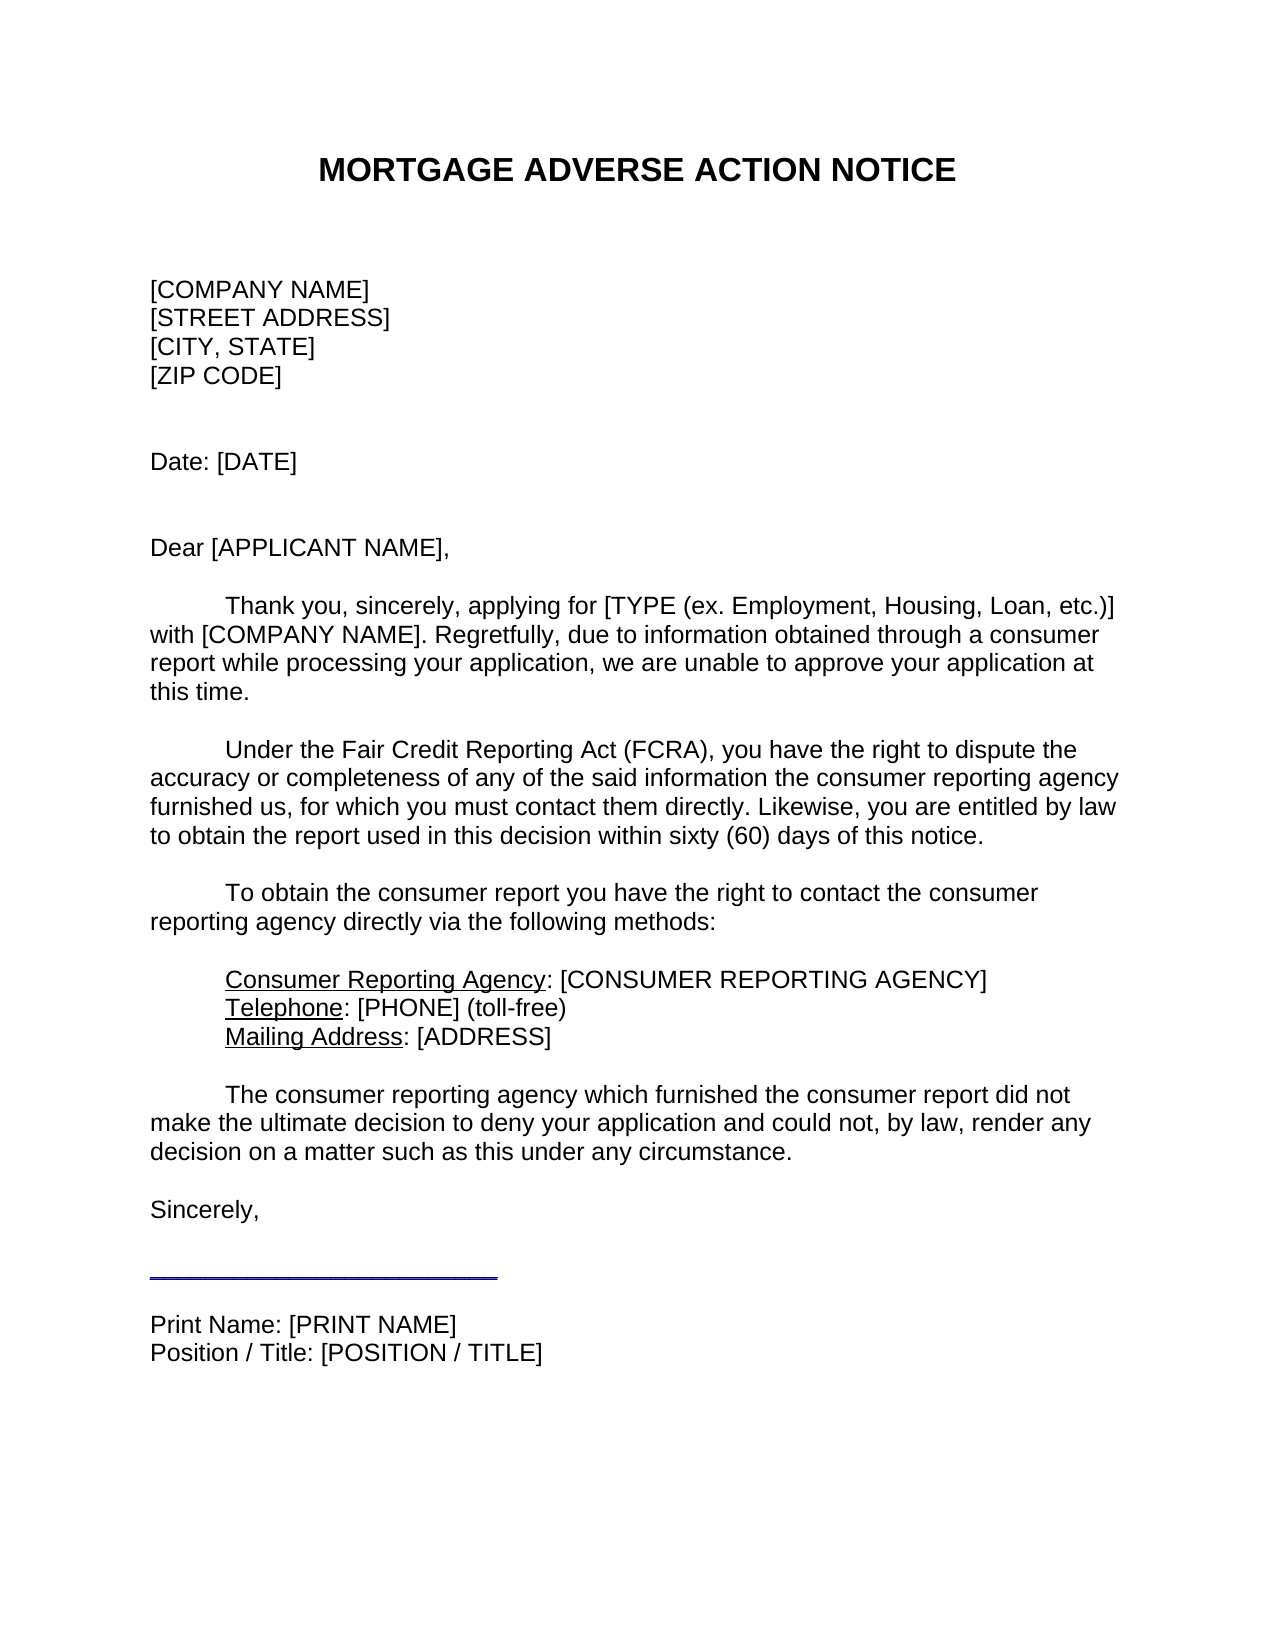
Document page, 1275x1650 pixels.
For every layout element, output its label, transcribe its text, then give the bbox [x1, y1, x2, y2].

text [ZIP CODE] [150, 361, 1125, 390]
text Telephone: [PHONE] (toll-free) [225, 993, 1125, 1022]
text Position / Title: [POSITION / TITLE] [150, 1338, 1125, 1367]
text Date: [DATE] [150, 447, 1125, 476]
text The consumer reporting agency which furnished the consumer report did not make the ultimate decision to deny your application and could not, by law, render any decision on a matter such as this under any circumstance. [150, 1080, 1125, 1166]
text Consumer Reporting Agency: [CONSUMER REPORTING AGENCY] [225, 965, 1125, 993]
text MORTGAGE ADVERSE ACTION NOTICE [150, 150, 1125, 188]
text To obtain the consumer report you have the right to contact the consumer reporting agency directly via the following methods: [150, 878, 1125, 936]
text [CITY, STATE] [150, 332, 1125, 361]
text _________________________ [150, 1252, 1125, 1281]
text [STREET ADDRESS] [150, 303, 1125, 332]
text Print Name: [PRINT NAME] [150, 1310, 1125, 1338]
text Under the Fair Credit Reporting Act (FCRA), you have the right to dispute the accuracy or completeness of any of the said information the consumer reporting agency furnished us, for which you must contact them directly. Likewise, you are entitled by law to obtain the report used in this decision within sixty (60) days of this notice. [150, 735, 1125, 850]
text Mailing Address: [ADDRESS] [225, 1022, 1125, 1051]
text Thank you, sincerely, applying for [TYPE (ex. Employment, Housing, Loan, etc.)] with [COMPANY NAME]. Regretfully, due to information obtained through a consumer report while processing your application, we are unable to approve your application at this time. [150, 591, 1125, 706]
text Sincerely, [150, 1195, 1125, 1223]
text Dear [APPLICANT NAME], [150, 533, 1125, 562]
text [COMPANY NAME] [150, 275, 1125, 303]
